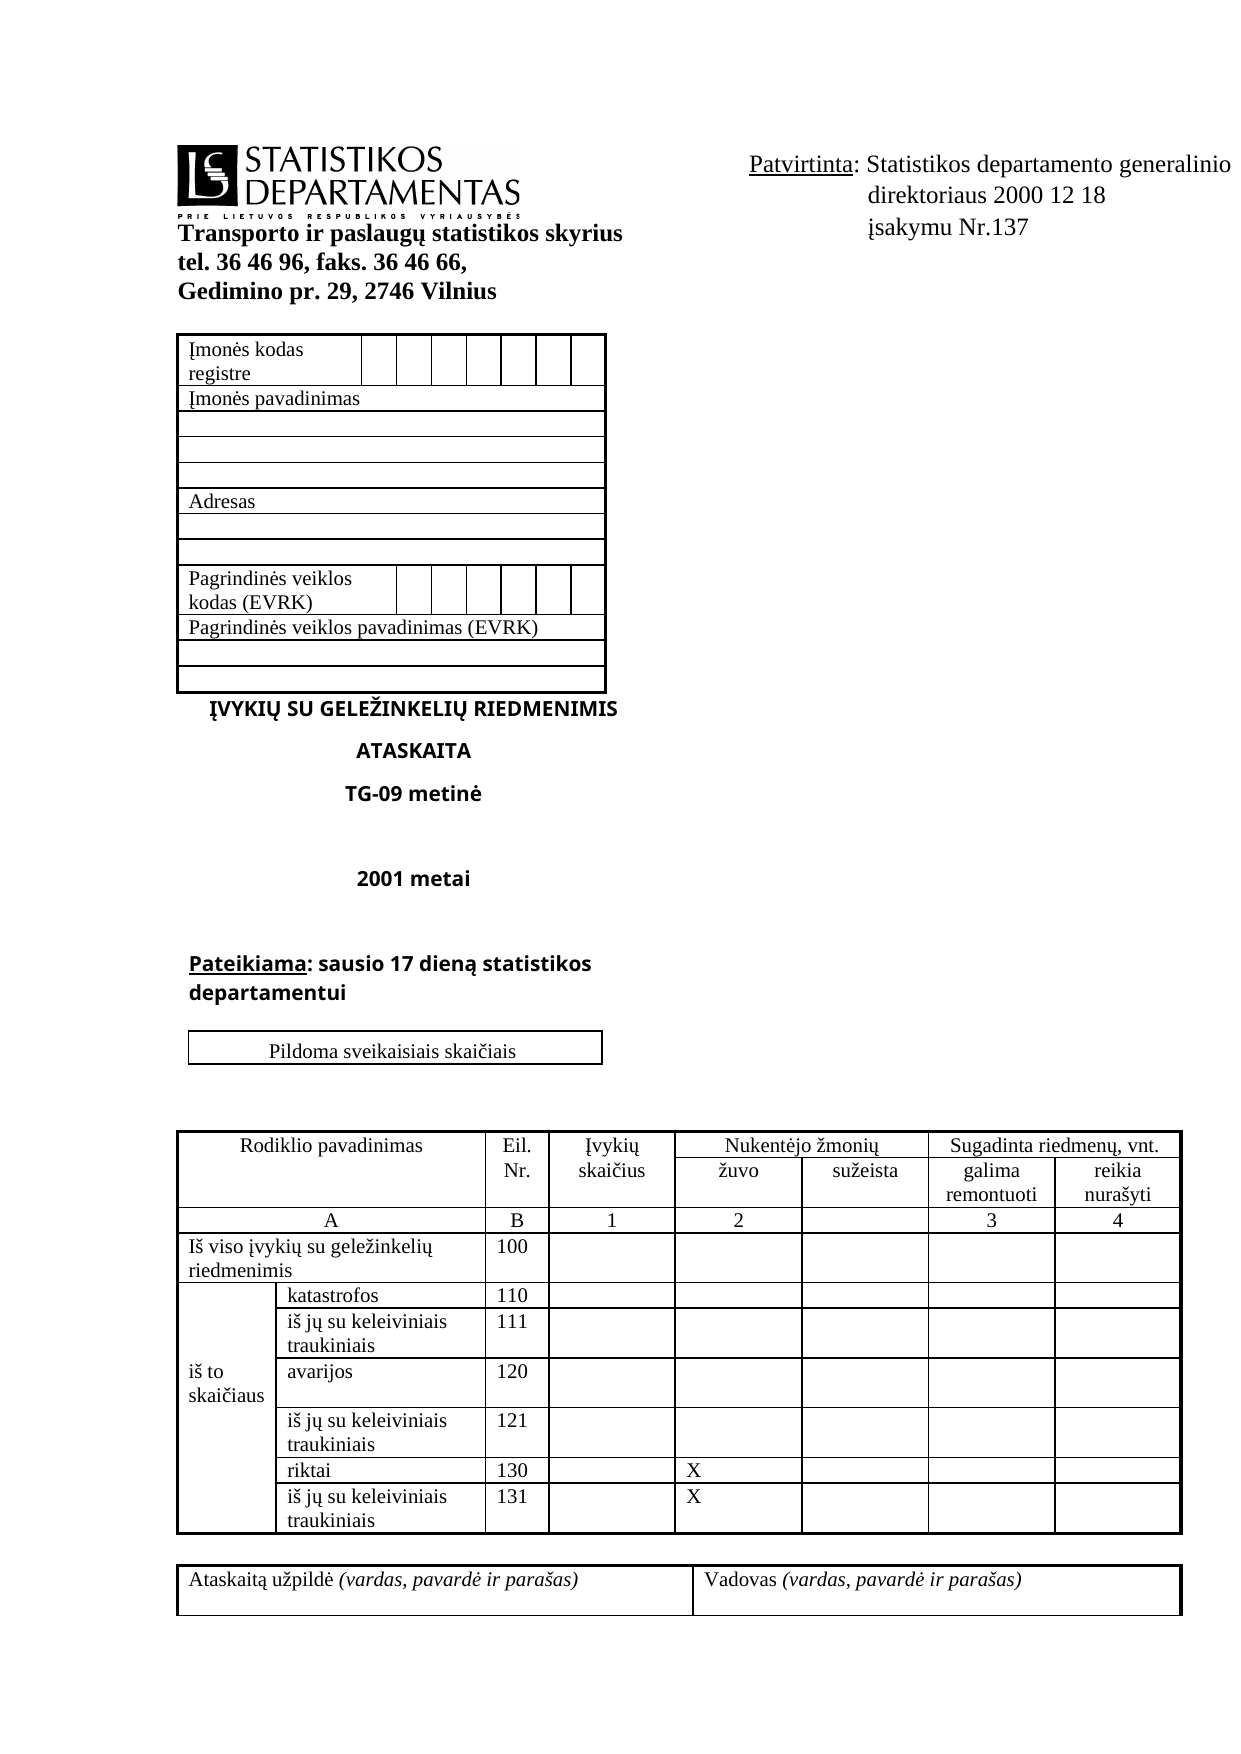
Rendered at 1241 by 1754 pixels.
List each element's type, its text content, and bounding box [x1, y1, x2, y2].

table_cell riktai [277, 1458, 485, 1482]
table_cell [607, 410, 650, 436]
table_cell [179, 667, 604, 691]
table_cell 120 [486, 1359, 548, 1407]
table_cell [803, 1283, 928, 1307]
table_cell [607, 513, 650, 538]
table_header Pildoma sveikaisiais skaičiais [189, 1032, 601, 1063]
table_header [397, 336, 431, 384]
table_cell iš to skaičiaus [179, 1357, 275, 1407]
table_cell 1 [550, 1208, 674, 1232]
table_cell [929, 1283, 1054, 1307]
table_cell Nr. [486, 1157, 548, 1206]
table_cell [607, 639, 650, 665]
table_cell [1056, 1458, 1179, 1482]
table_header [432, 336, 466, 384]
table_cell [607, 564, 650, 614]
table_cell [803, 1458, 928, 1482]
table_cell [929, 1484, 1054, 1532]
table_cell [607, 385, 650, 410]
table_cell [537, 566, 570, 614]
table_cell Iš viso įvykių su geležinkelių riedmenimis [179, 1234, 485, 1282]
table_cell [550, 1408, 674, 1456]
table_cell [550, 1359, 674, 1407]
table_header Ataskaitą užpildė (vardas, pavardė ir parašas) [179, 1567, 692, 1615]
table_cell [550, 1283, 674, 1307]
table_cell [179, 641, 604, 665]
table_cell [467, 566, 500, 614]
table_cell [803, 1408, 928, 1456]
table_cell X [676, 1484, 801, 1532]
table_cell [803, 1208, 928, 1232]
table_cell B [486, 1208, 548, 1232]
table_cell X [676, 1458, 801, 1482]
table_cell Įmonės pavadinimas [179, 386, 604, 410]
table_cell [929, 1234, 1054, 1282]
table_header Rodiklio pavadinimas [179, 1133, 485, 1157]
table_cell [179, 1157, 485, 1206]
table_cell [179, 514, 604, 538]
table_cell [929, 1359, 1054, 1407]
table_cell 3 [929, 1208, 1054, 1232]
table_cell [432, 566, 466, 614]
table_cell [676, 1309, 801, 1357]
table_cell [929, 1309, 1054, 1357]
table_cell [803, 1234, 928, 1282]
table_cell [550, 1309, 674, 1357]
table_header [572, 336, 604, 384]
table_header [607, 333, 650, 384]
table_cell 100 [486, 1234, 548, 1282]
table_cell [1056, 1234, 1179, 1282]
table_cell [929, 1408, 1054, 1456]
table_cell [550, 1234, 674, 1282]
table_cell Pagrindinės veiklos kodas (EVRK) [179, 566, 396, 614]
table_cell [502, 566, 535, 614]
table_cell galima remontuoti [929, 1158, 1054, 1206]
table_cell [607, 665, 650, 691]
table_header Įmonės kodas registre [179, 336, 361, 384]
table_cell 110 [486, 1283, 548, 1307]
table_cell 4 [1056, 1208, 1179, 1232]
table_cell [607, 461, 650, 487]
table_cell A [179, 1208, 485, 1232]
table_cell [179, 1307, 275, 1357]
table_cell iš jų su keleiviniais traukiniais [277, 1484, 485, 1532]
table_header [362, 336, 396, 384]
table_cell [1056, 1484, 1179, 1532]
table_cell 121 [486, 1408, 548, 1456]
table_cell avarijos [277, 1359, 485, 1407]
table_header [537, 336, 570, 384]
table_cell [607, 436, 650, 461]
table_header [467, 336, 500, 384]
table_cell [676, 1408, 801, 1456]
table_cell [179, 1456, 275, 1482]
table_cell Adresas [179, 489, 604, 513]
table_cell sužeista [803, 1158, 928, 1206]
table_cell 131 [486, 1484, 548, 1532]
table_cell [179, 437, 604, 461]
table_cell [1056, 1309, 1179, 1357]
table_cell [572, 566, 604, 614]
table_cell [397, 566, 431, 614]
table_cell [607, 487, 650, 513]
table_cell [803, 1484, 928, 1532]
table_header Vadovas (vardas, pavardė ir parašas) [694, 1567, 1179, 1615]
table_cell [676, 1359, 801, 1407]
table_cell iš jų su keleiviniais traukiniais [277, 1408, 485, 1456]
table_cell [929, 1458, 1054, 1482]
table_cell [1056, 1408, 1179, 1456]
table_cell [803, 1359, 928, 1407]
text Transporto ir paslaugų statistikos skyrius [177, 218, 747, 247]
table_cell [1056, 1283, 1179, 1307]
table_cell [1056, 1359, 1179, 1407]
table_cell 111 [486, 1309, 548, 1357]
table_cell žuvo [676, 1158, 801, 1206]
table_header Sugadinta riedmenų, vnt. [929, 1133, 1179, 1157]
table_cell [550, 1458, 674, 1482]
table_cell [179, 540, 604, 564]
table_cell [179, 1482, 275, 1532]
table_header Įvykių [550, 1133, 674, 1157]
table_cell reikia nurašyti [1056, 1158, 1179, 1206]
table_cell 130 [486, 1458, 548, 1482]
table_header Eil. [486, 1133, 548, 1157]
table_cell [676, 1283, 801, 1307]
table_cell [607, 614, 650, 639]
table_cell Pagrindinės veiklos pavadinimas (EVRK) [179, 615, 604, 639]
table_cell iš jų su keleiviniais traukiniais [277, 1309, 485, 1357]
table_cell [179, 412, 604, 436]
table_header [502, 336, 535, 384]
table_cell [179, 1407, 275, 1456]
table_cell skaičius [550, 1157, 674, 1206]
table_header Nukentėjo žmonių [676, 1133, 928, 1157]
table_cell [179, 1283, 275, 1307]
table_cell [803, 1309, 928, 1357]
table_cell katastrofos [277, 1283, 485, 1307]
table_cell [607, 538, 650, 564]
text tel. 36 46 96, faks. 36 46 66, [177, 247, 747, 276]
table_cell 2 [676, 1208, 801, 1232]
table_cell [676, 1234, 801, 1282]
table_cell ĮVYKIŲ SU GELEŽINKELIŲ RIEDMENIMIS ATASKAITA TG-09 metinė 2001 metai Pateikiama: sausio 17 dieną statistikos departamentui [177, 691, 650, 1101]
table_cell [550, 1484, 674, 1532]
table_cell [179, 463, 604, 487]
text Gedimino pr. 29, 2746 Vilnius [177, 276, 1181, 304]
